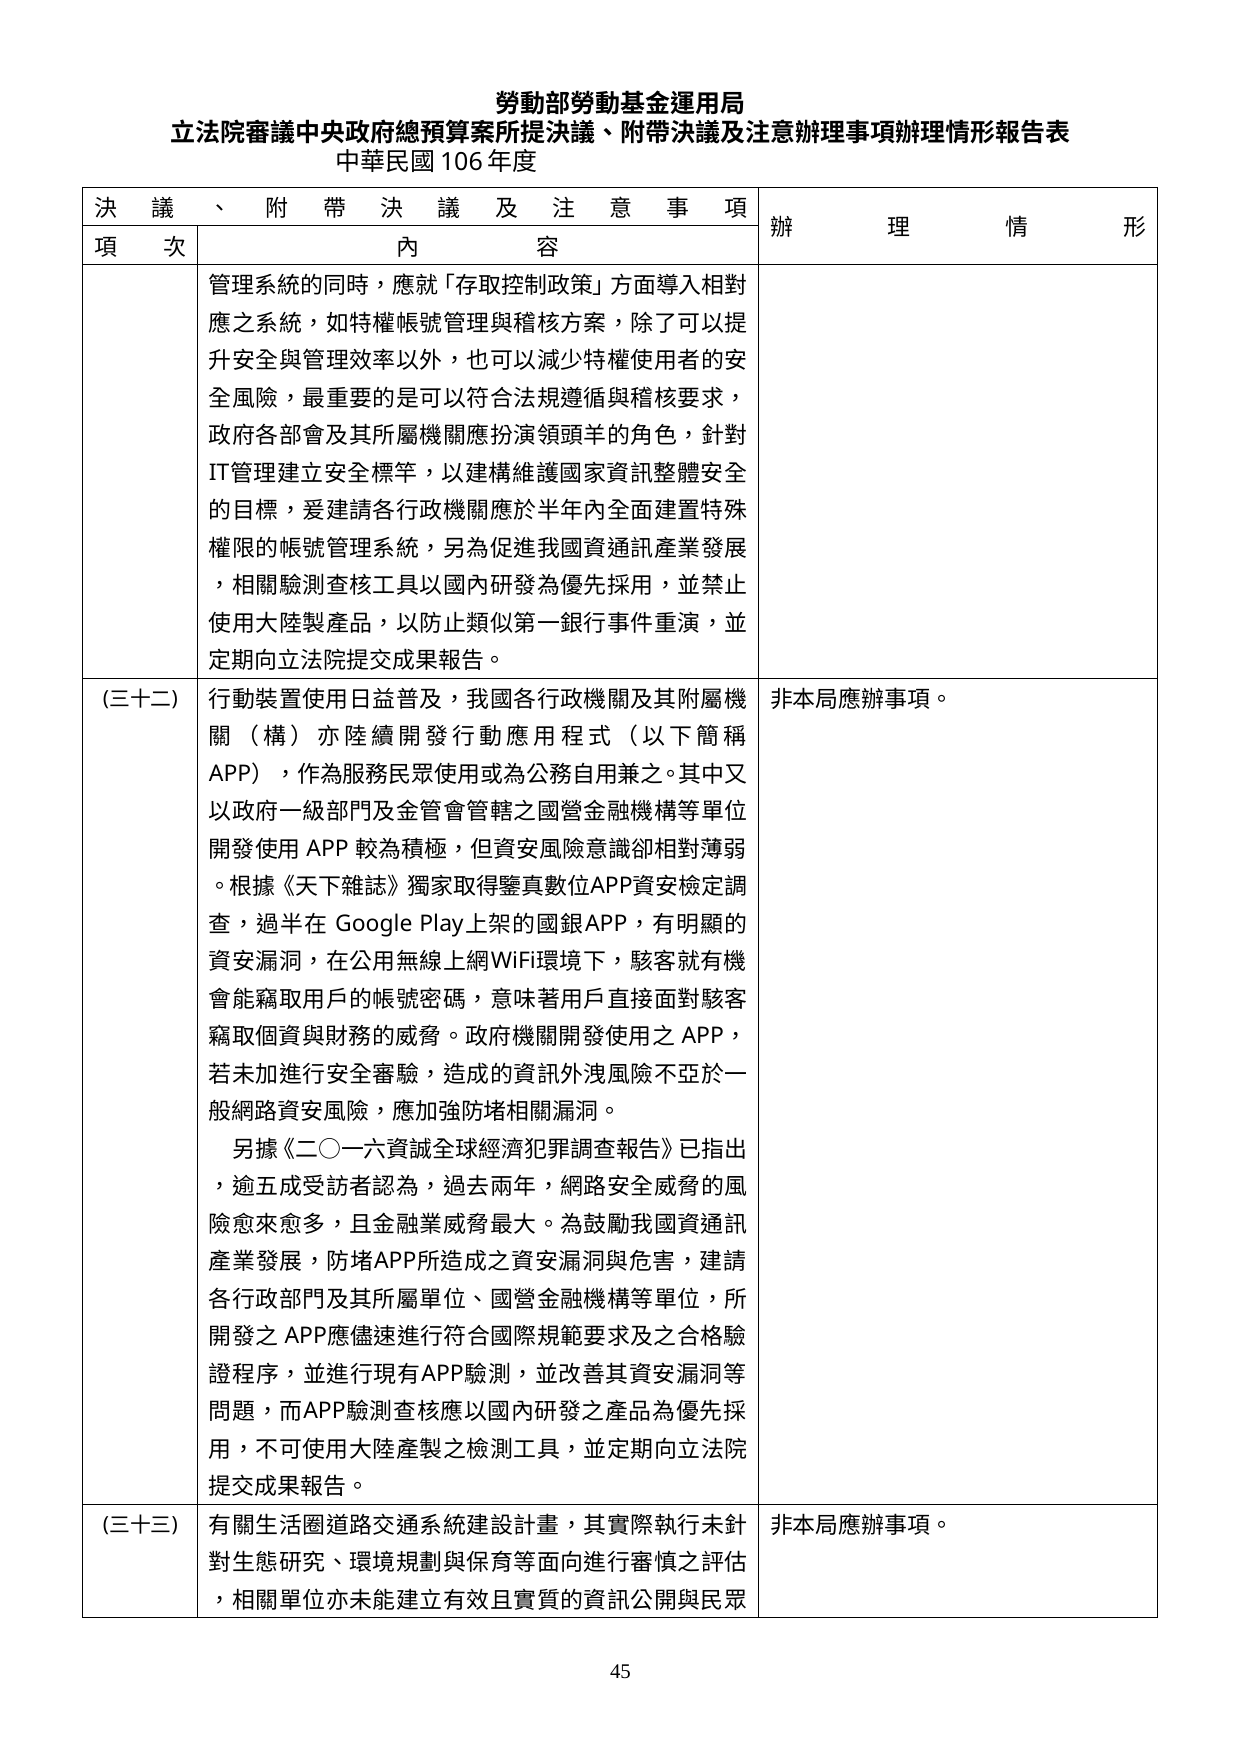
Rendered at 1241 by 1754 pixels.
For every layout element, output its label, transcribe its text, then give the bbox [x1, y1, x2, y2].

table_cell (三十三) [83, 1505, 197, 1617]
table_cell [759, 265, 1157, 677]
table_cell 內 容 [198, 226, 758, 264]
table_cell 管理系統的同時，應就「存取控制政策」方面導入相對應之系統，如特權帳號管理與稽核方案，除了可以提升安全與管理效率以外，也可以減少特權使用者的安全風險，最重要的是可以符合法規遵循與稽核要求，政府各部會及其所屬機關應扮演領頭羊的角色，針對IT管理建立安全標竿，以建構維護國家資訊整體安全的目標，爰建請各行政機關應於半年內全面建置特殊權限的帳號管理系統，另為促進我國資通訊產業發展，相關驗測查核工具以國內研發為優先採用，並禁止使用大陸製產品，以防止類似第一銀行事件重演，並定期向立法院提交成果報告。 [198, 265, 758, 677]
table_cell (三十二) [83, 679, 197, 1503]
table_cell 行動裝置使用日益普及，我國各行政機關及其附屬機關（構）亦陸續開發行動應用程式（以下簡稱APP），作為服務民眾使用或為公務自用兼之。其中又以政府一級部門及金管會管轄之國營金融機構等單位開發使用 APP 較為積極，但資安風險意識卻相對薄弱。根據《天下雜誌》獨家取得鑒真數位APP資安檢定調查，過半在 Google Play上架的國銀APP，有明顯的資安漏洞，在公用無線上網WiFi環境下，駭客就有機會能竊取用戶的帳號密碼，意味著用戶直接面對駭客竊取個資與財務的威脅。政府機關開發使用之 APP，若未加進行安全審驗，造成的資訊外洩風險不亞於一般網路資安風險，應加強防堵相關漏洞。 另據《二○一六資誠全球經濟犯罪調查報告》已指出，逾五成受訪者認為，過去兩年，網路安全威脅的風險愈來愈多，且金融業威脅最大。為鼓勵我國資通訊產業發展，防堵APP所造成之資安漏洞與危害，建請各行政部門及其所屬單位、國營金融機構等單位，所開發之 APP應儘速進行符合國際規範要求及之合格驗證程序，並進行現有APP驗測，並改善其資安漏洞等問題，而APP驗測查核應以國內研發之產品為優先採用，不可使用大陸產製之檢測工具，並定期向立法院提交成果報告。 [198, 679, 758, 1503]
table_header 辦理情形 [759, 188, 1157, 264]
table_header 決議、附帶決議及注意事項 [83, 188, 758, 225]
table_cell 非本局應辦事項。 [759, 679, 1157, 1503]
table_cell 項次 [83, 226, 197, 264]
table_cell [83, 265, 197, 677]
table_cell 有關生活圈道路交通系統建設計畫，其實際執行未針對生態研究、環境規劃與保育等面向進行審慎之評估，相關單位亦未能建立有效且實質的資訊公開與民眾 [198, 1505, 758, 1617]
table_cell 非本局應辦事項。 [759, 1505, 1157, 1617]
